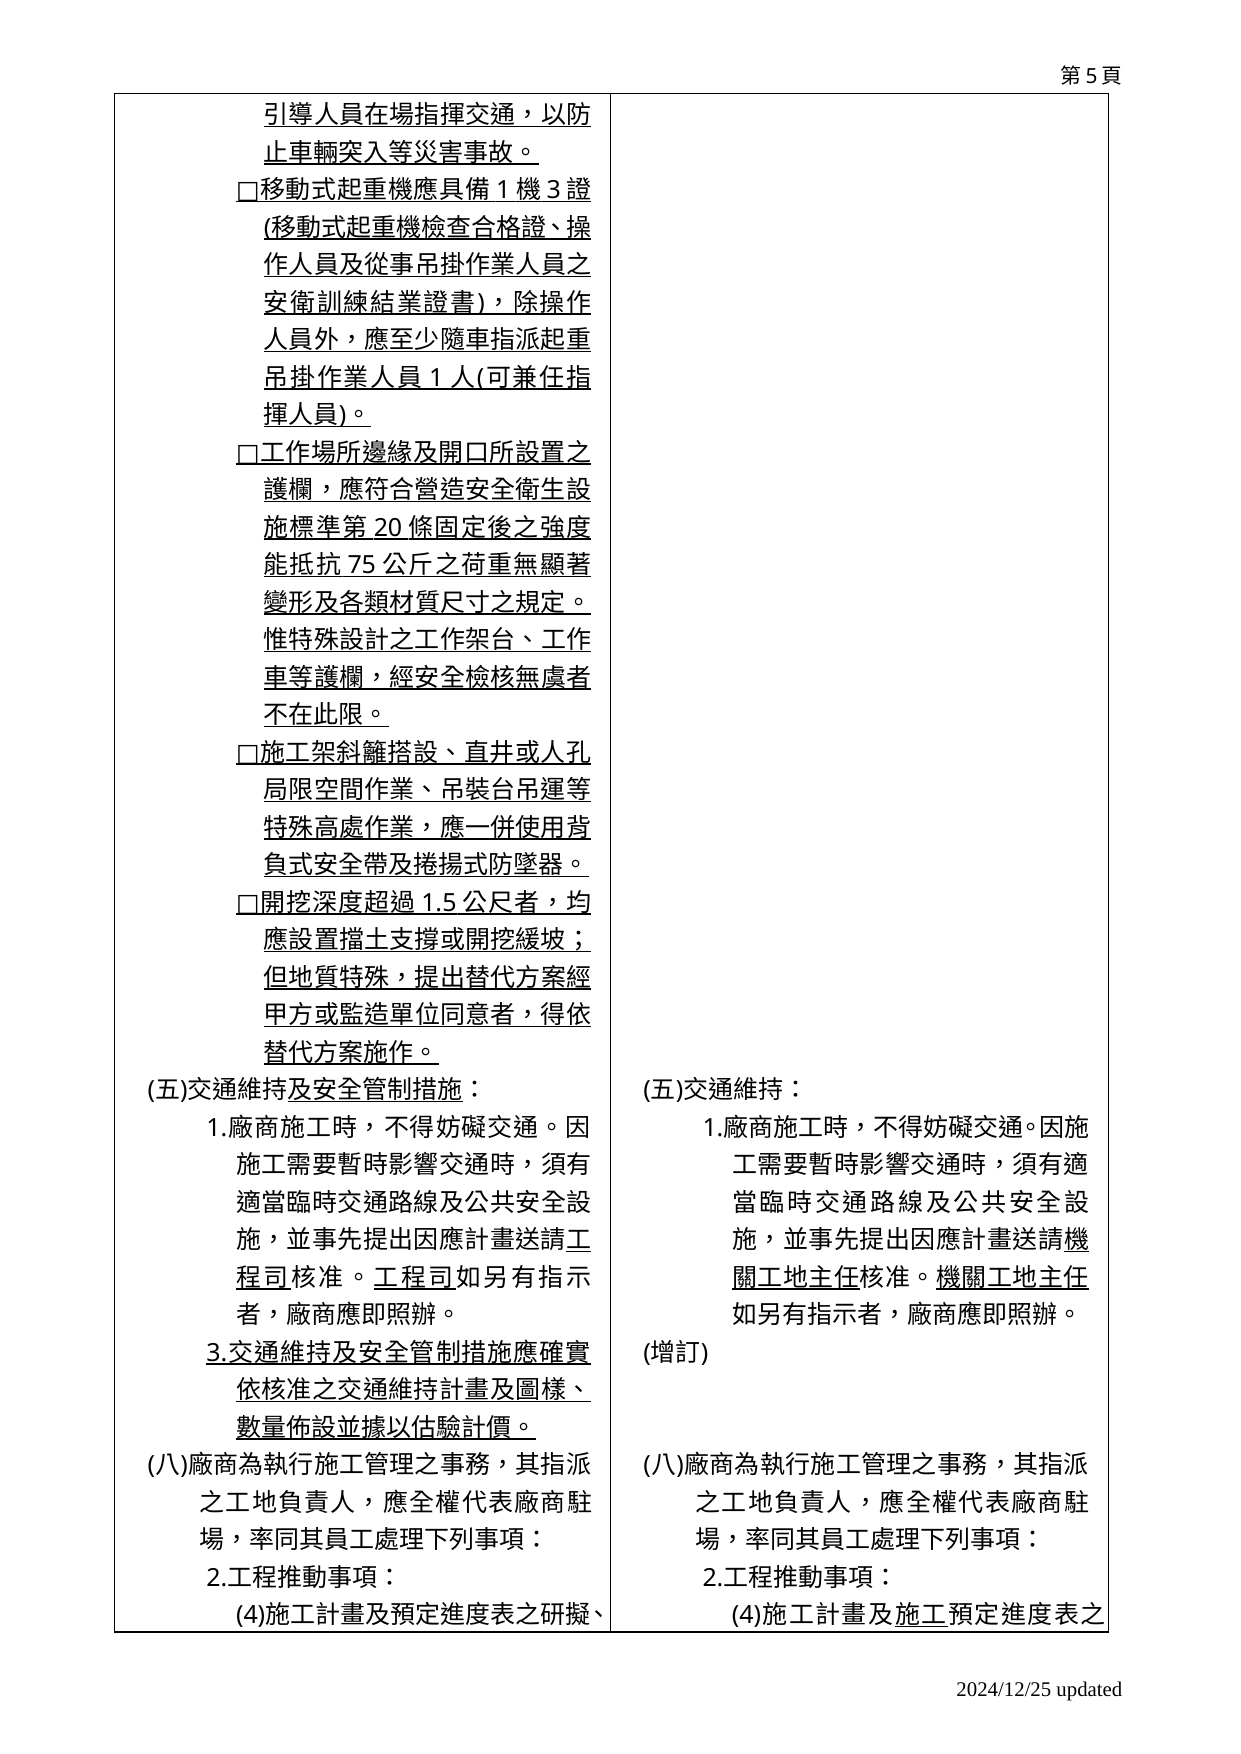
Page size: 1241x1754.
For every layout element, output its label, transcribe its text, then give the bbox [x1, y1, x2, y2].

table_cell (五)交通維持： 1.廠商施工時，不得妨礙交通。因施工需要暫時影響交通時，須有適當臨時交通路線及公共安全設施，並事先提出因應計畫送請機關工地主任核准。機關工地主任如另有指示者，廠商應即照辦。 (增訂) (八)廠商為執行施工管理之事務，其指派之工地負責人，應全權代表廠商駐場，率同其員工處理下列事項： 2.工程推動事項： (4)施工計畫及施工預定進度表之 [611, 94, 1108, 1631]
table_cell 引導人員在場指揮交通，以防止車輛突入等災害事故。 □移動式起重機應具備1機3證(移動式起重機檢查合格證、操作人員及從事吊掛作業人員之安衛訓練結業證書)，除操作人員外，應至少隨車指派起重吊掛作業人員1人(可兼任指揮人員)。 □工作場所邊緣及開口所設置之護欄，應符合營造安全衛生設施標準第20條固定後之強度能抵抗75公斤之荷重無顯著變形及各類材質尺寸之規定。惟特殊設計之工作架台、工作車等護欄，經安全檢核無虞者不在此限。 □施工架斜籬搭設、直井或人孔局限空間作業、吊裝台吊運等特殊高處作業，應一併使用背負式安全帶及捲揚式防墜器。 □開挖深度超過1.5公尺者，均應設置擋土支撐或開挖緩坡；但地質特殊，提出替代方案經甲方或監造單位同意者，得依替代方案施作。 (五)交通維持及安全管制措施： 1.廠商施工時，不得妨礙交通。因施工需要暫時影響交通時，須有適當臨時交通路線及公共安全設施，並事先提出因應計畫送請工程司核准。工程司如另有指示者，廠商應即照辦。 3.交通維持及安全管制措施應確實依核准之交通維持計畫及圖樣、數量佈設並據以估驗計價。 (八)廠商為執行施工管理之事務，其指派之工地負責人，應全權代表廠商駐場，率同其員工處理下列事項： 2.工程推動事項： (4)施工計畫及預定進度表之研擬、 [115, 94, 610, 1631]
